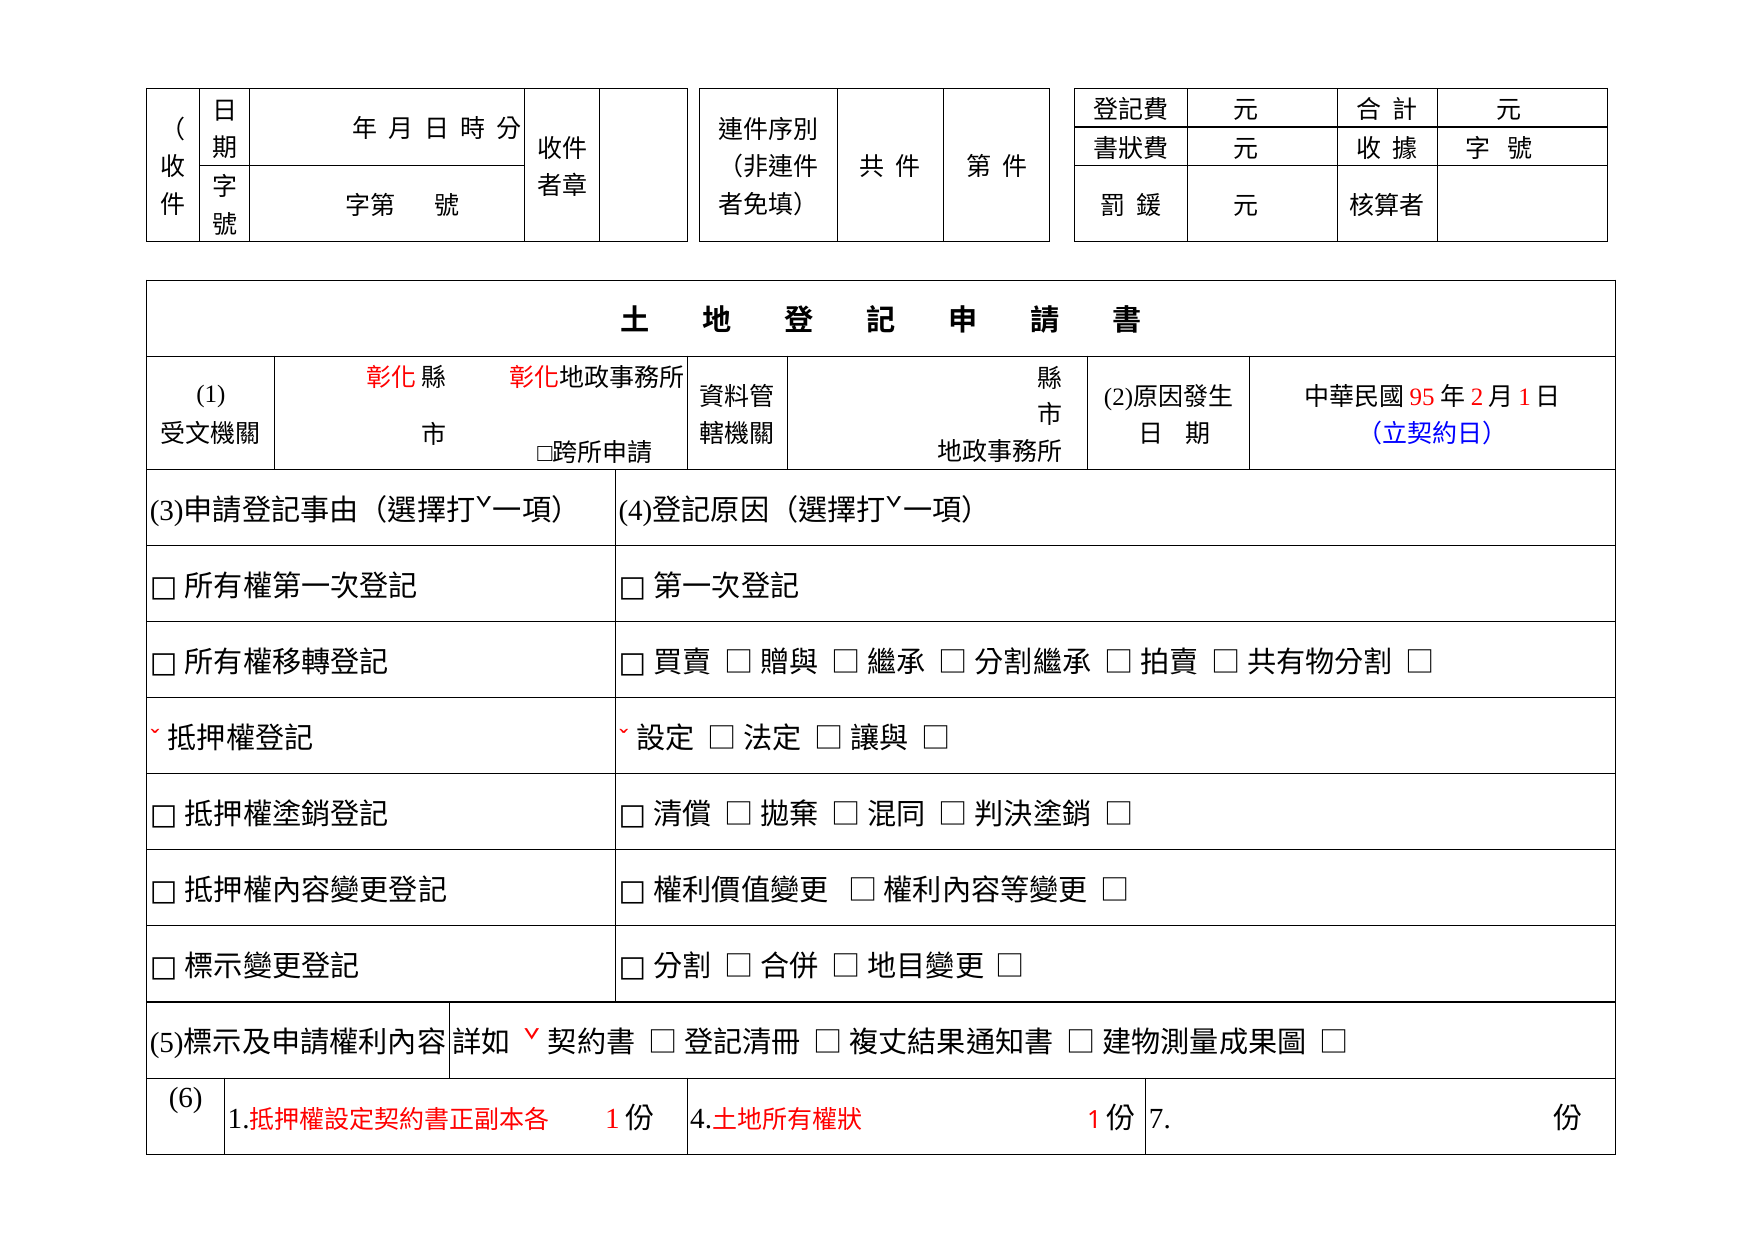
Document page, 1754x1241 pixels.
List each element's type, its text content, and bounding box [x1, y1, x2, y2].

table_cell 書狀費 [1075, 128, 1187, 165]
table_cell 核算者 [1338, 166, 1437, 241]
table_cell □ 標示變更登記 [147, 926, 615, 1001]
table_cell □ 清償 □ 拋棄 □ 混同 □ 判決塗銷 □ [616, 774, 1615, 849]
table_cell 字 號 [1438, 128, 1607, 165]
table_cell 罰 鍰 [1075, 166, 1187, 241]
table_cell (4)登記原因（選擇打ˇ一項） [616, 470, 1615, 545]
table_cell 市 [275, 394, 449, 469]
table_cell 中華民國95 年2月1日 （立契約日） [1250, 357, 1615, 469]
table_cell □ 抵押權內容變更登記 [147, 850, 615, 925]
table_header （收 件 [147, 89, 199, 241]
table_cell 元 [1188, 128, 1337, 165]
table_header [600, 89, 687, 241]
table_cell 彰化地政事務所 □跨所申請 [450, 357, 687, 469]
table_cell 4.土地所有權狀 1份 [688, 1079, 1145, 1153]
table_cell 收 據 [1338, 128, 1437, 165]
table_cell 縣 市 地政事務所 [788, 357, 1087, 469]
table_cell 字號 [200, 166, 249, 241]
table_cell □ 權利價值變更 □ 權利內容等變更 □ [616, 850, 1615, 925]
table_cell 7. 份 [1146, 1079, 1615, 1153]
table_cell 字第 號 [250, 166, 524, 241]
table_cell □ 抵押權塗銷登記 [147, 774, 615, 849]
table_header 連件序別 （非連件 者免填） [700, 89, 837, 241]
table_header 年 月 日 時 分 [250, 89, 524, 165]
table_header 土 地 登 記 申 請 書 [147, 281, 1615, 356]
table_header 第 件 [944, 89, 1049, 241]
table_cell (3)申請登記事由（選擇打ˇ一項） [147, 470, 615, 545]
table_cell □ 分割 □ 合併 □ 地目變更 □ [616, 926, 1615, 1001]
table_cell 資料管轄機關 [688, 357, 787, 469]
table_header 合 計 [1338, 89, 1437, 126]
table_cell 1.抵押權設定契約書正副本各 1份 [225, 1079, 687, 1153]
table_header 元 [1438, 89, 1607, 126]
table_cell (2)原因發生 日 期 [1088, 357, 1249, 469]
table_cell □ 所有權移轉登記 [147, 622, 615, 697]
table_cell 詳如 ˇ 契約書 □ 登記清冊 □ 複丈結果通知書 □ 建物測量成果圖 □ [450, 1003, 1615, 1077]
table_header 日期 [200, 89, 249, 165]
table_cell 彰化 縣 [275, 357, 449, 394]
table_cell □ 買賣 □ 贈與 □ 繼承 □ 分割繼承 □ 拍賣 □ 共有物分割 □ [616, 622, 1615, 697]
table_header 收件 者章 [525, 89, 599, 241]
table_cell (6) [147, 1079, 224, 1153]
table_header [1050, 88, 1074, 241]
table_header [688, 88, 699, 241]
table_cell ˇ 抵押權登記 [147, 698, 615, 773]
table_header 共 件 [838, 89, 943, 241]
table_cell [1438, 166, 1607, 241]
table_cell 元 [1188, 166, 1337, 241]
table_cell (5)標示及申請權利內容 [147, 1003, 449, 1077]
table_cell (1) 受文機關 [147, 357, 274, 469]
table_header 登記費 [1075, 89, 1187, 126]
table_cell ˇ 設定 □ 法定 □ 讓與 □ [616, 698, 1615, 773]
table_cell □ 第一次登記 [616, 546, 1615, 621]
table_header 元 [1188, 89, 1337, 126]
table_cell □ 所有權第一次登記 [147, 546, 615, 621]
